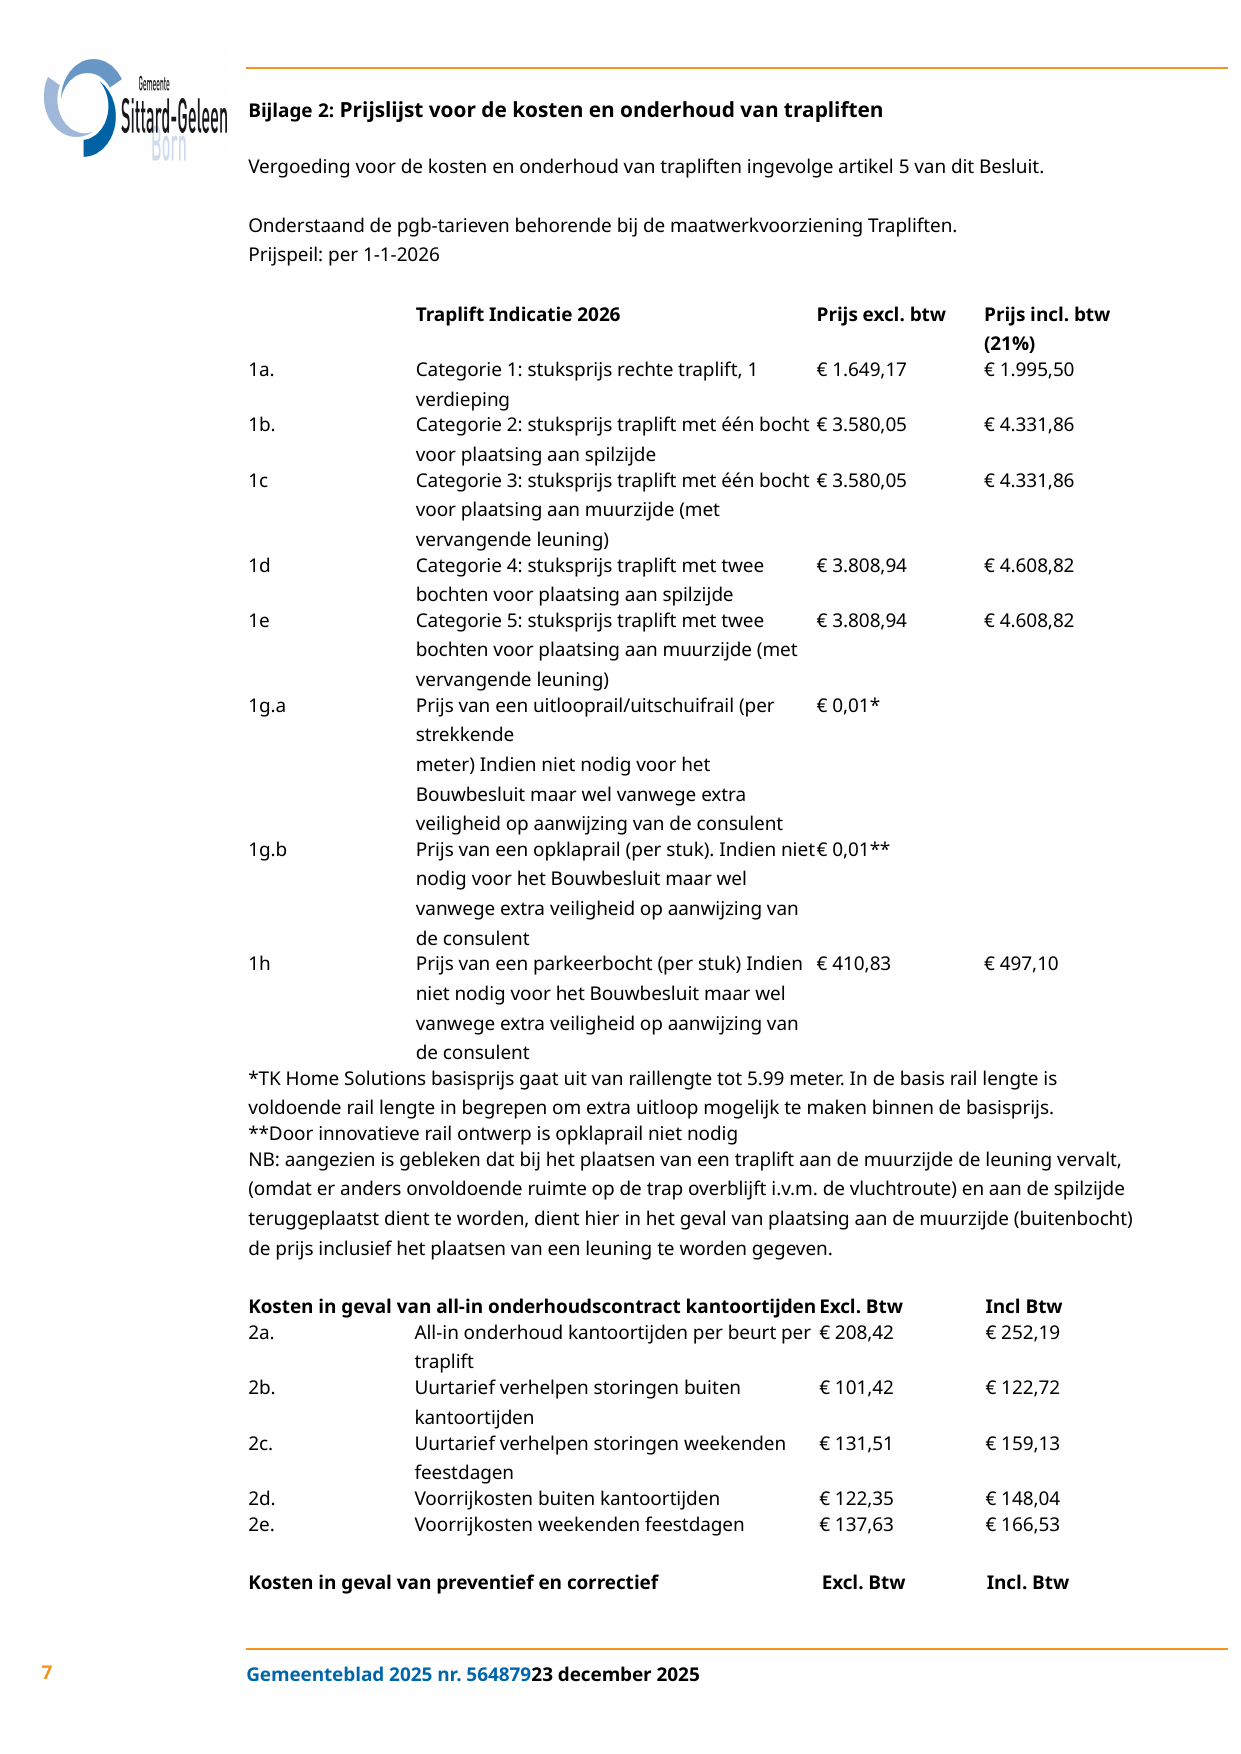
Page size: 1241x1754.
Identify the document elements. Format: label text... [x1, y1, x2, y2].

table_cell € 4.608,82 [984, 607, 1152, 692]
table_cell 1g.b [248, 836, 416, 951]
table_cell 1b. [248, 412, 416, 467]
table_cell € 4.331,86 [984, 412, 1152, 467]
table_cell 2e. [248, 1511, 414, 1537]
table_cell € 1.649,17 [816, 356, 984, 412]
table_cell **Door innovatieve rail ontwerp is opklaprail niet nodig [248, 1120, 1152, 1146]
table_header Incl. Btw [987, 1570, 1152, 1595]
table_cell Prijs van een uitlooprail/uitschuifrail (per strekkende meter) Indien niet nodig voor het Bouwbesluit maar wel vanwege extra veiligheid op aanwijzing van de consulent [416, 692, 816, 836]
table_cell € 122,72 [985, 1375, 1152, 1430]
table_cell 2a. [248, 1319, 414, 1374]
table_cell € 148,04 [985, 1485, 1152, 1511]
table_cell € 137,63 [819, 1511, 985, 1537]
table_cell Categorie 4: stuksprijs traplift met twee bochten voor plaatsing aan spilzijde [416, 552, 816, 607]
table_cell € 131,51 [819, 1430, 985, 1485]
table_cell € 3.808,94 [816, 552, 984, 607]
table_cell Prijs van een parkeerbocht (per stuk) Indien niet nodig voor het Bouwbesluit maar wel vanwege extra veiligheid op aanwijzing van de consulent [416, 951, 816, 1065]
table_cell € 1.995,50 [984, 356, 1152, 412]
table_header Excl. Btw [819, 1294, 985, 1319]
table_cell Categorie 5: stuksprijs traplift met twee bochten voor plaatsing aan muurzijde (met vervangende leuning) [416, 607, 816, 692]
table_cell € 166,53 [985, 1511, 1152, 1537]
table_cell Categorie 1: stuksprijs rechte traplift, 1 verdieping [416, 356, 816, 412]
table_cell Categorie 2: stuksprijs traplift met één bocht voor plaatsing aan spilzijde [416, 412, 816, 467]
table_header Excl. Btw [822, 1570, 987, 1595]
text Bijlage 2: Prijslijst voor de kosten en onderhoud van trapliften [248, 95, 1152, 123]
text Onderstaand de pgb-tarieven behorende bij de maatwerkvoorziening Trapliften. [248, 212, 1152, 238]
table_cell 1d [248, 552, 416, 607]
picture [41, 47, 231, 172]
table_cell Voorrijkosten weekenden feestdagen [414, 1511, 819, 1537]
table_cell Prijs van een opklaprail (per stuk). Indien niet nodig voor het Bouwbesluit maar wel vanwege extra veiligheid op aanwijzing van de consulent [416, 836, 816, 951]
table_cell € 0,01* [816, 692, 1152, 836]
table_cell € 0,01** [816, 836, 1152, 951]
text Vergoeding voor de kosten en onderhoud van trapliften ingevolge artikel 5 van dit Besluit. [248, 153, 1152, 179]
table_cell € 101,42 [819, 1375, 985, 1430]
table_header Prijs incl. btw (21%) [984, 301, 1152, 356]
table_cell 1c [248, 467, 416, 552]
table_cell € 3.580,05 [816, 467, 984, 552]
table_cell € 159,13 [985, 1430, 1152, 1485]
table_cell Categorie 3: stuksprijs traplift met één bocht voor plaatsing aan muurzijde (met vervangende leuning) [416, 467, 816, 552]
table_cell 2b. [248, 1375, 414, 1430]
table_cell 1e [248, 607, 416, 692]
text Prijspeil: per 1-1-2026 [248, 242, 1152, 267]
table_cell 2c. [248, 1430, 414, 1485]
table_cell *TK Home Solutions basisprijs gaat uit van raillengte tot 5.99 meter. In de basis rail lengte is voldoende rail lengte in begrepen om extra uitloop mogelijk te maken binnen de basisprijs. [248, 1065, 1152, 1120]
table_cell € 252,19 [985, 1319, 1152, 1374]
table_header Kosten in geval van all-in onderhoudscontract kantoortijden [248, 1294, 819, 1319]
table_header Kosten in geval van preventief en correctief [248, 1570, 822, 1595]
table_header Traplift Indicatie 2026 [416, 301, 816, 356]
table_cell € 208,42 [819, 1319, 985, 1374]
table_cell 1h [248, 951, 416, 1065]
table_cell € 4.331,86 [984, 467, 1152, 552]
table_cell 2d. [248, 1485, 414, 1511]
table_cell € 410,83 [816, 951, 984, 1065]
table_header Incl Btw [985, 1294, 1152, 1319]
table_cell € 3.808,94 [816, 607, 984, 692]
table_cell € 497,10 [984, 951, 1152, 1065]
table_cell Voorrijkosten buiten kantoortijden [414, 1485, 819, 1511]
table_cell NB: aangezien is gebleken dat bij het plaatsen van een traplift aan de muurzijde de leuning vervalt, (omdat er anders onvoldoende ruimte op de trap overblijft i.v.m. de vluchtroute) en aan de spilzijde teruggeplaatst dient te worden, dient hier in het geval van plaatsing aan de muurzijde (buitenbocht) de prijs inclusief het plaatsen van een leuning te worden gegeven. [248, 1146, 1152, 1261]
table_cell 1g.a [248, 692, 416, 836]
table_cell Uurtarief verhelpen storingen buiten kantoortijden [414, 1375, 819, 1430]
table_header Prijs excl. btw [816, 301, 984, 356]
table_header [248, 301, 416, 356]
table_cell € 122,35 [819, 1485, 985, 1511]
table_cell All-in onderhoud kantoortijden per beurt per traplift [414, 1319, 819, 1374]
table_cell 1a. [248, 356, 416, 412]
table_cell Uurtarief verhelpen storingen weekenden feestdagen [414, 1430, 819, 1485]
table_cell € 3.580,05 [816, 412, 984, 467]
table_cell € 4.608,82 [984, 552, 1152, 607]
